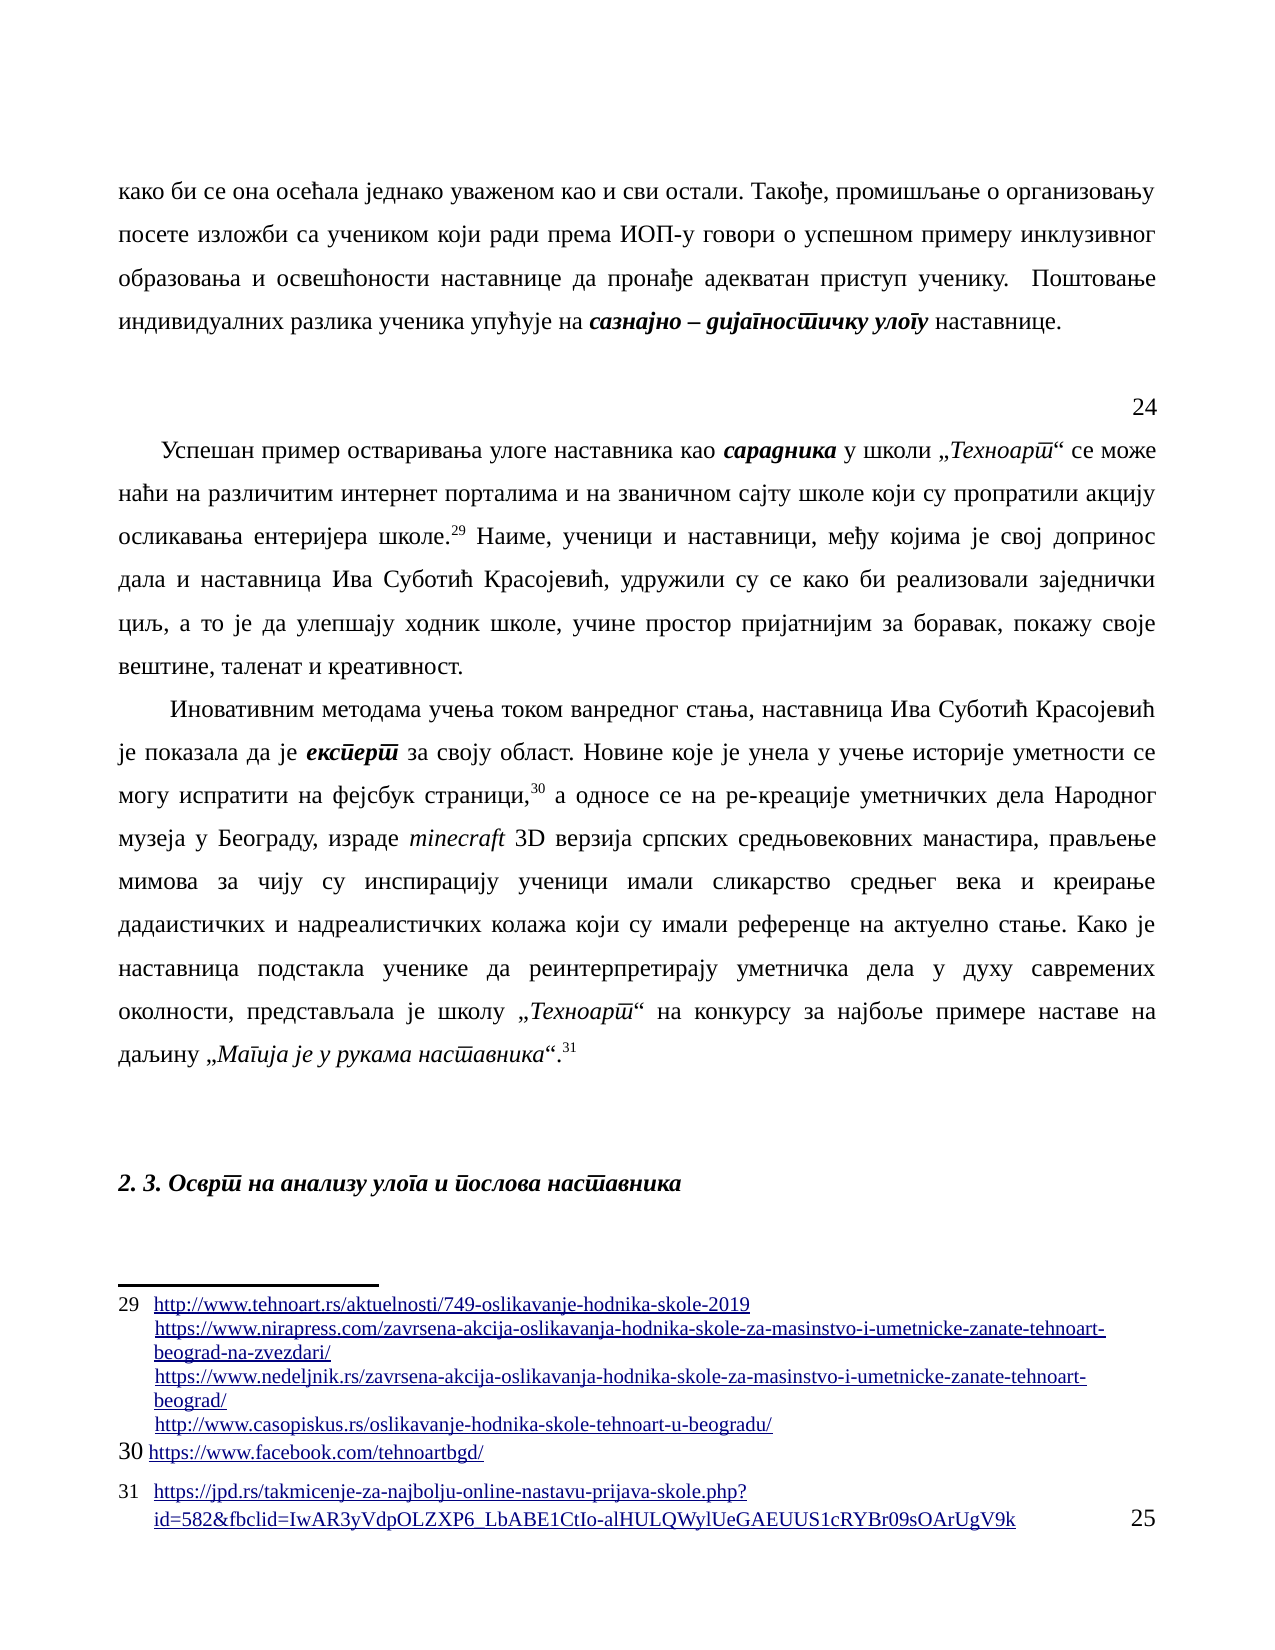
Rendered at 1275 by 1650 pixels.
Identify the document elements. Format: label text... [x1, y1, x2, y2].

text https://www.nedeljnik.rs/zavrsena-akcija-oslikavanja-hodnika-skole-za-masinstvo-i-umetnicke-zanate-tehnoart-beograd/ [118, 1364, 1157, 1412]
text https://www.nirapress.com/zavrsena-akcija-oslikavanja-hodnika-skole-za-masinstvo-i-umetnicke-zanate-tehnoart-beograd-na-zvezdari/ [118, 1316, 1157, 1364]
text https://jpd.rs/takmicenje-za-najbolju-online-nastavu-prijava-skole.php?id=582&fbclid=IwAR3yVdpOLZXP6_LbABE1CtIo-alHULQWylUeGAEUUS1cRYBr09sOArUgV9k 25 [118, 1479, 1157, 1532]
text http://www.casopiskus.rs/oslikavanje-hodnika-skole-tehnoart-u-beogradu/ [118, 1412, 1157, 1436]
text 24 [118, 392, 1157, 421]
text https://www.facebook.com/tehnoartbgd/ [118, 1436, 1157, 1465]
text како би се она осећала једнако уваженом као и сви остали. Такође, промишљање о организовању посете изложби са учеником који ради према ИОП-у говори о успешном примеру инклузивног образовања и освешћоности наставнице да пронађе адекватан приступ ученику. Поштовање индивидуалних разлика ученика упућује на сазнајно – дијагностичку улогу наставнице. [118, 176, 1157, 334]
text Успешан пример остваривања улоге наставника као сарадника у школи „Техноарт“ се може наћи на различитим интернет порталима и на званичном сајту школе који су пропратили акцију осликавања ентеријера школе. Наиме, ученици и наставници, међу којима је свој допринос дала и наставница Ива Суботић Красојевић, удружили су се како би реализовали заједнички циљ, а то је да улепшају ходник школе, учине простор пријатнијим за боравак, покажу своје вештине, таленат и креативност. [118, 435, 1157, 679]
text http://www.tehnoart.rs/aktuelnosti/749-oslikavanje-hodnika-skole-2019 [118, 1292, 1157, 1316]
text Иновативним методама учења током ванредног стања, наставница Ива Суботић Красојевић је показала да је експерт за своју област. Новине које је унела у учење историје уметности се могу испратити на фејсбук страници, а односе се на ре-креације уметничких дела Народног музеја у Београду, израде minecraft 3D верзија српских средњовековних манастира, прављење мимова за чију су инспирацију ученици имали сликарство средњег века и креирање дадаистичких и надреалистичких колажа који су имали референце на актуелно стање. Како је наставница подстакла ученике да реинтерпретирају уметничка дела у духу савремених околности, представљала је школу „Техноарт“ на конкурсу за најбоље примере наставе на даљину „Магија је у рукама наставника“. [118, 694, 1157, 1068]
text 2. 3. Осврт на анализу улога и послова наставника [118, 1168, 1157, 1197]
